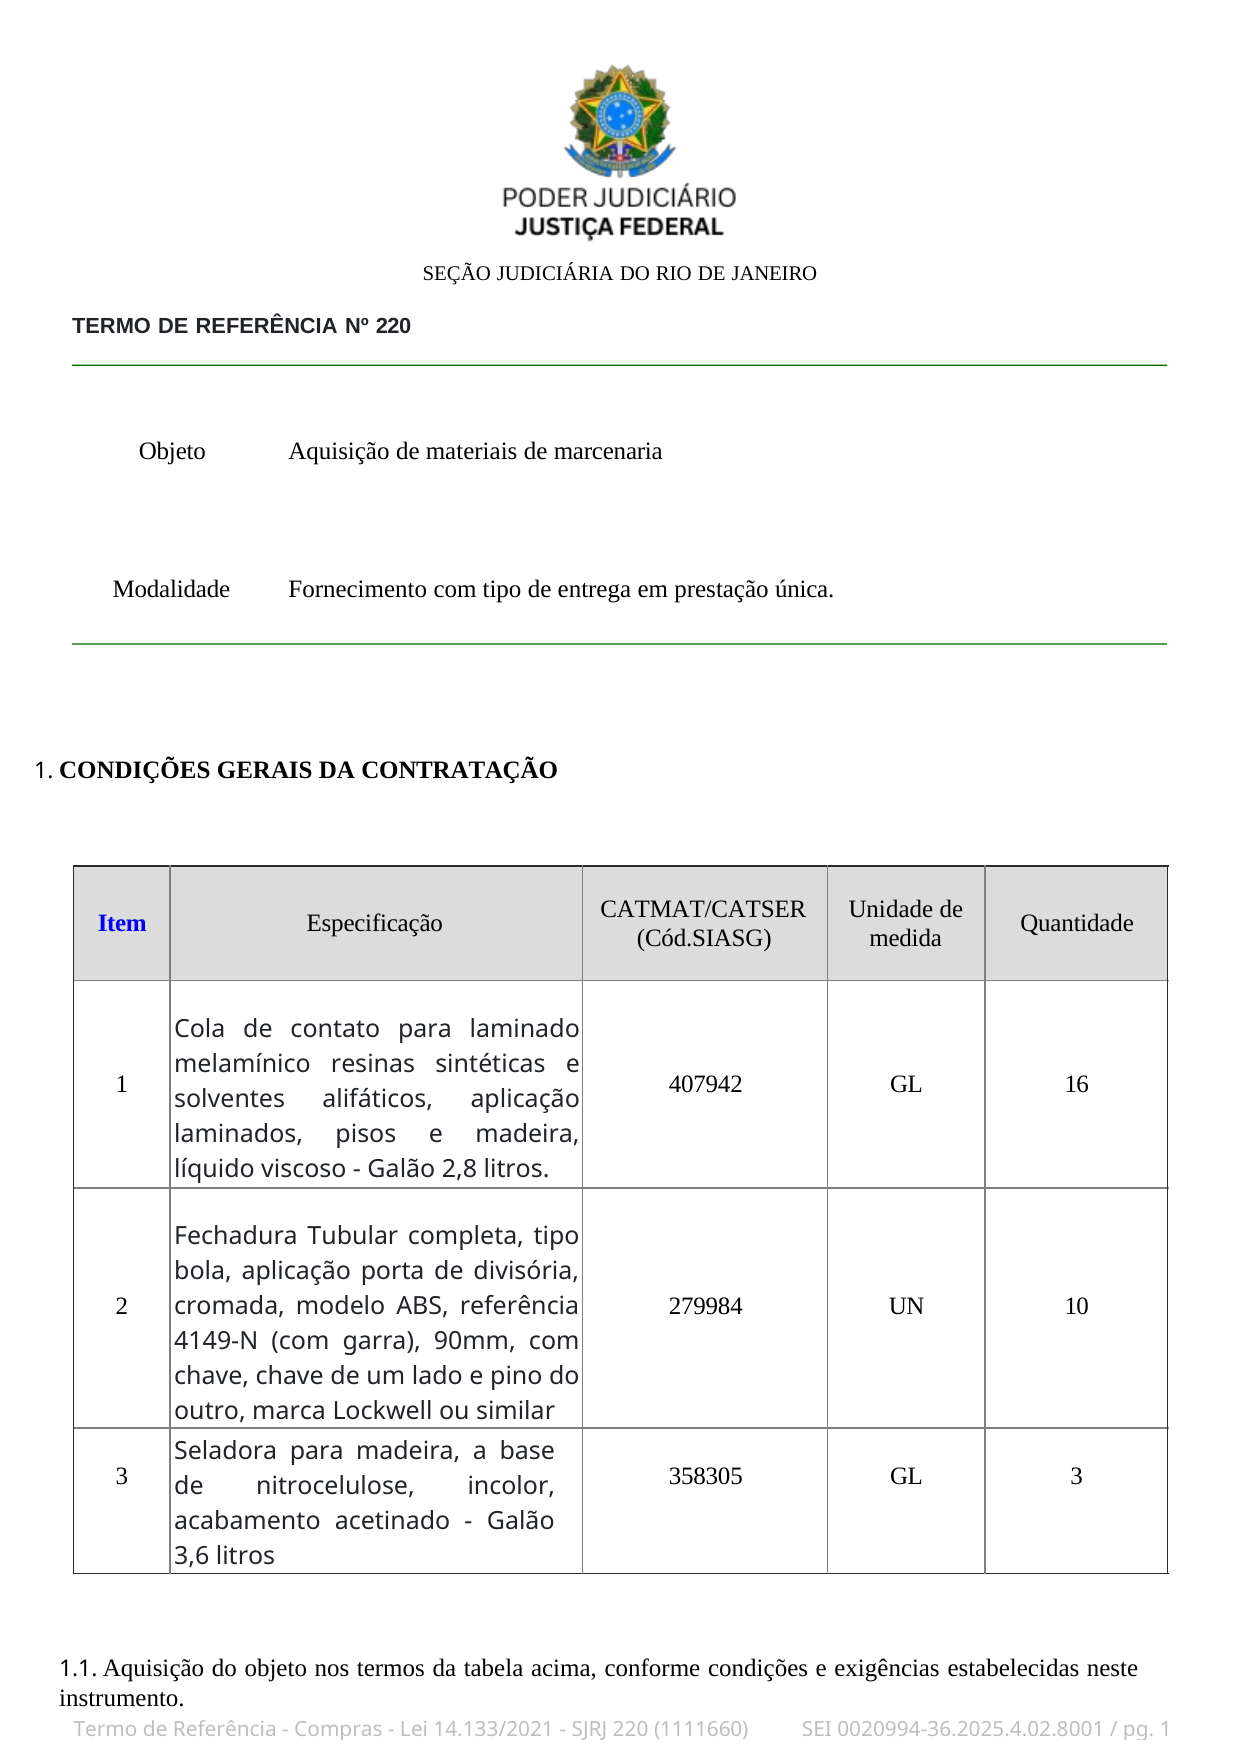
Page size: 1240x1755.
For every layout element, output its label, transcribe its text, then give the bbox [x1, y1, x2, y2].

table_cell 3 [986, 1429, 1167, 1572]
table_cell 16 [986, 981, 1167, 1187]
text [72, 560, 273, 619]
text [72, 422, 273, 481]
list Aquisição do objeto nos termos da tabela acima, conforme condições e exigências estabelecidas neste instrumento. [59, 1652, 1138, 1712]
text Aquisição de materiais de marcenaria [288, 436, 1181, 465]
list CONDIÇÕES GERAIS DA CONTRATAÇÃO [34, 754, 1181, 785]
table_cell 3 [74, 1429, 169, 1572]
table_cell 2 [74, 1189, 169, 1427]
table_header CATMAT/CATSER (Cód.SIASG) [583, 867, 827, 980]
table_cell 358305 [583, 1429, 827, 1572]
table_cell Fechadura Tubular completa, tipo bola, aplicação porta de divisória, cromada, modelo ABS, referência 4149-N (com garra), 90mm, com chave, chave de um lado e pino do outro, marca Lockwell ou similar [171, 1189, 582, 1427]
table_cell Seladora para madeira, a base de nitrocelulose, incolor, acabamento acetinado - Galão 3,6 litros [171, 1429, 582, 1572]
table_header Item [74, 867, 169, 980]
text SEÇÃO JUDICIÁRIA DO RIO DE JANEIRO [118, 261, 1122, 285]
table_cell Cola de contato para laminado melamínico resinas sintéticas e solventes alifáticos, aplicação laminados, pisos e madeira, líquido viscoso - Galão 2,8 litros. [171, 981, 582, 1187]
text Modalidade [112, 574, 273, 603]
text Objeto [139, 436, 273, 465]
table_cell 279984 [583, 1189, 827, 1427]
table_cell GL [828, 981, 984, 1187]
table_cell GL [828, 1429, 984, 1572]
text TERMO DE REFERÊNCIA Nº 220 [72, 313, 1181, 338]
table_header Unidade de medida [828, 867, 984, 980]
table_cell 10 [986, 1189, 1167, 1427]
table_header Especificação [171, 867, 582, 980]
table_cell 407942 [583, 981, 827, 1187]
table_header Quantidade [986, 867, 1167, 980]
text Fornecimento com tipo de entrega em prestação única. [288, 574, 1181, 603]
table_cell 1 [74, 981, 169, 1187]
table_cell UN [828, 1189, 984, 1427]
